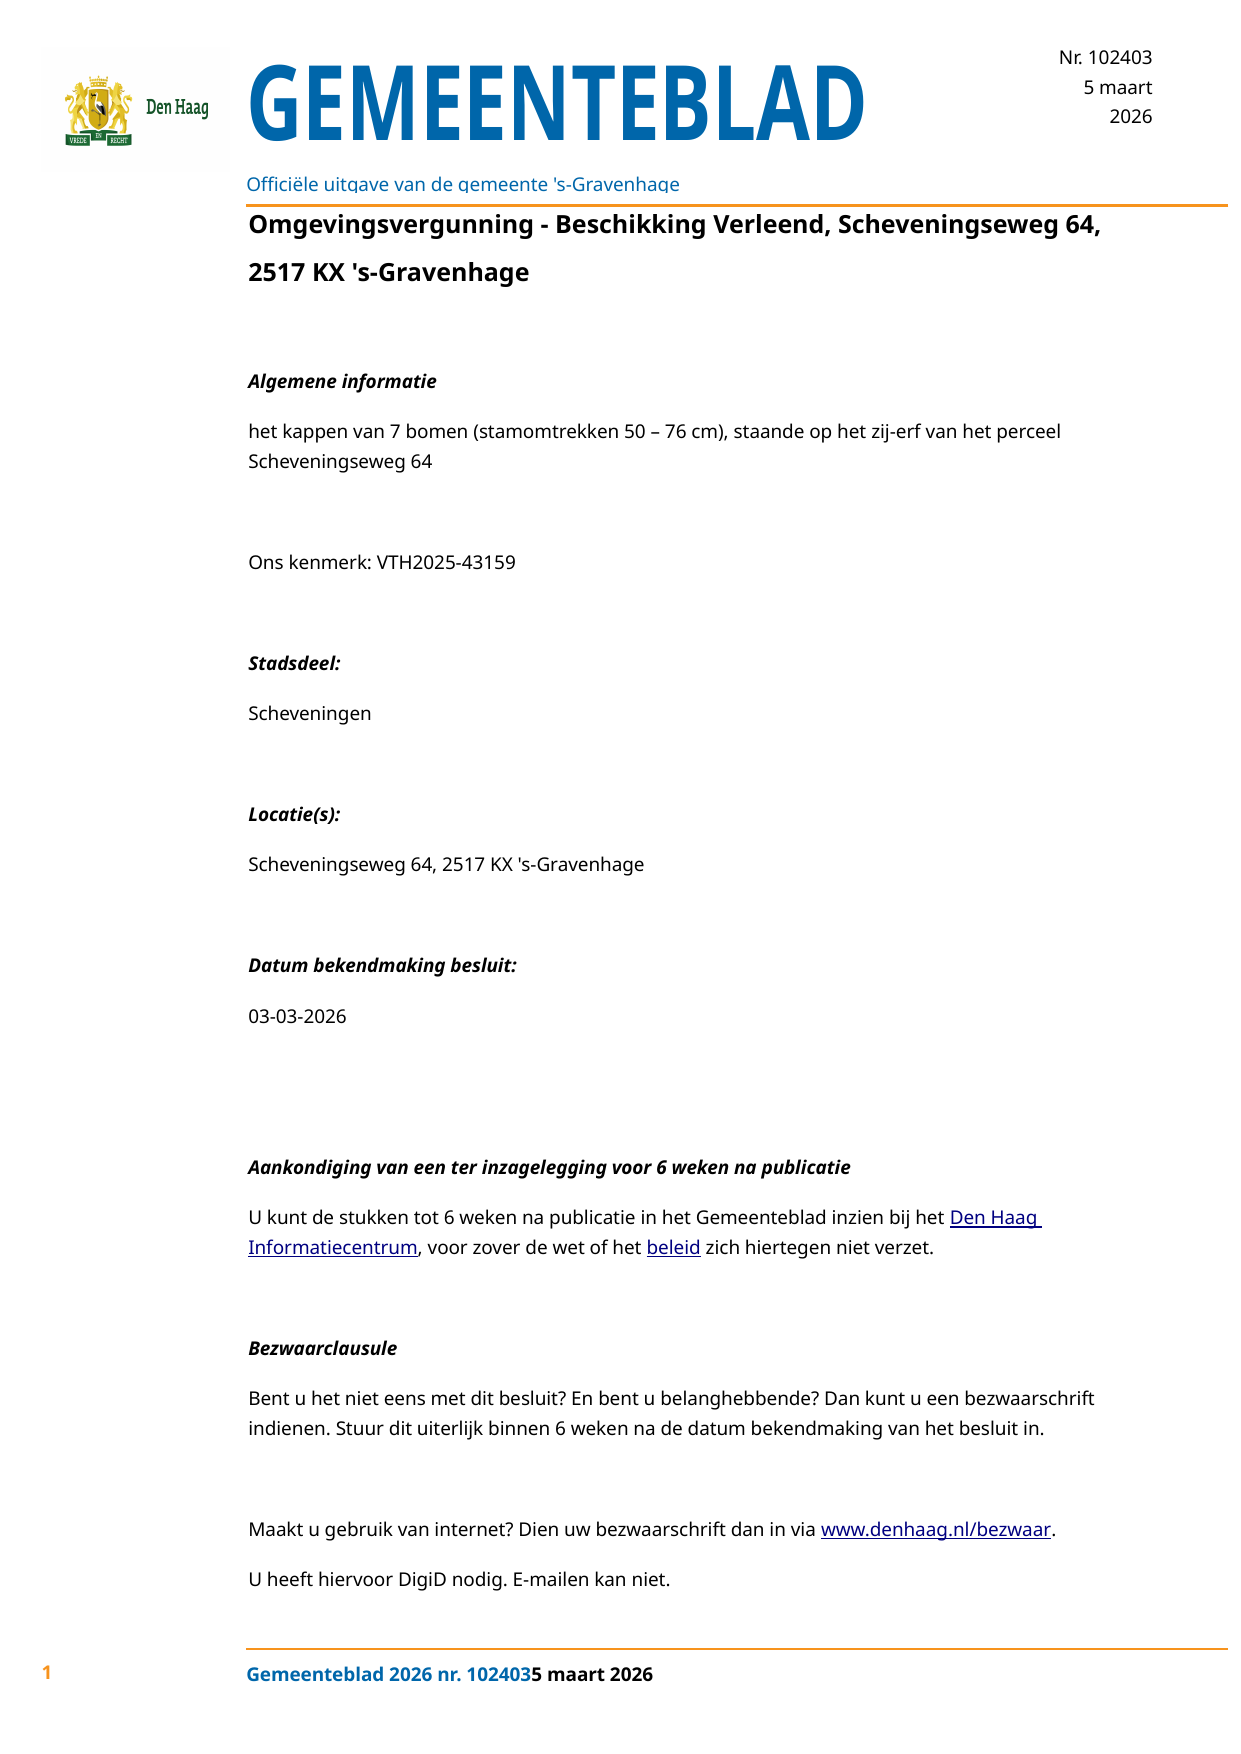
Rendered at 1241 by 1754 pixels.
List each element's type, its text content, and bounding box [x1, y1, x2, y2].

text U heeft hiervoor DigiD nodig. E-mailen kan niet. [248, 1566, 1152, 1592]
text U kunt de stukken tot 6 weken na publicatie in het Gemeenteblad inzien bij het Den Haag Informatiecentrum, voor zover de wet of het beleid zich hiertegen niet verzet. [248, 1204, 1152, 1260]
text Scheveningen [248, 700, 1152, 726]
text het kappen van 7 bomen (stamomtrekken 50 – 76 cm), staande op het zij-erf van het perceel Scheveningseweg 64 [248, 419, 1152, 474]
text Algemene informatie [248, 368, 1152, 394]
text Bent u het niet eens met dit besluit? En bent u belanghebbende? Dan kunt u een bezwaarschrift indienen. Stuur dit uiterlijk binnen 6 weken na de datum bekendmaking van het besluit in. [248, 1385, 1152, 1441]
text Omgevingsvergunning - Beschikking Verleend, Scheveningseweg 64, 2517 KX 's-Gravenhage [248, 207, 1152, 288]
text Ons kenmerk: VTH2025-43159 [248, 549, 1152, 575]
text Locatie(s): [248, 801, 1152, 827]
text Scheveningseweg 64, 2517 KX 's-Gravenhage [248, 852, 1152, 877]
text 03-03-2026 [248, 1003, 1152, 1029]
picture [41, 47, 231, 172]
text Aankondiging van een ter inzagelegging voor 6 weken na publicatie [248, 1154, 1152, 1180]
text Stadsdeel: [248, 650, 1152, 676]
text Datum bekendmaking besluit: [248, 952, 1152, 978]
text Maakt u gebruik van internet? Dien uw bezwaarschrift dan in via www.denhaag.nl/bezwaar. [248, 1516, 1152, 1542]
text Bezwaarclausule [248, 1335, 1152, 1361]
